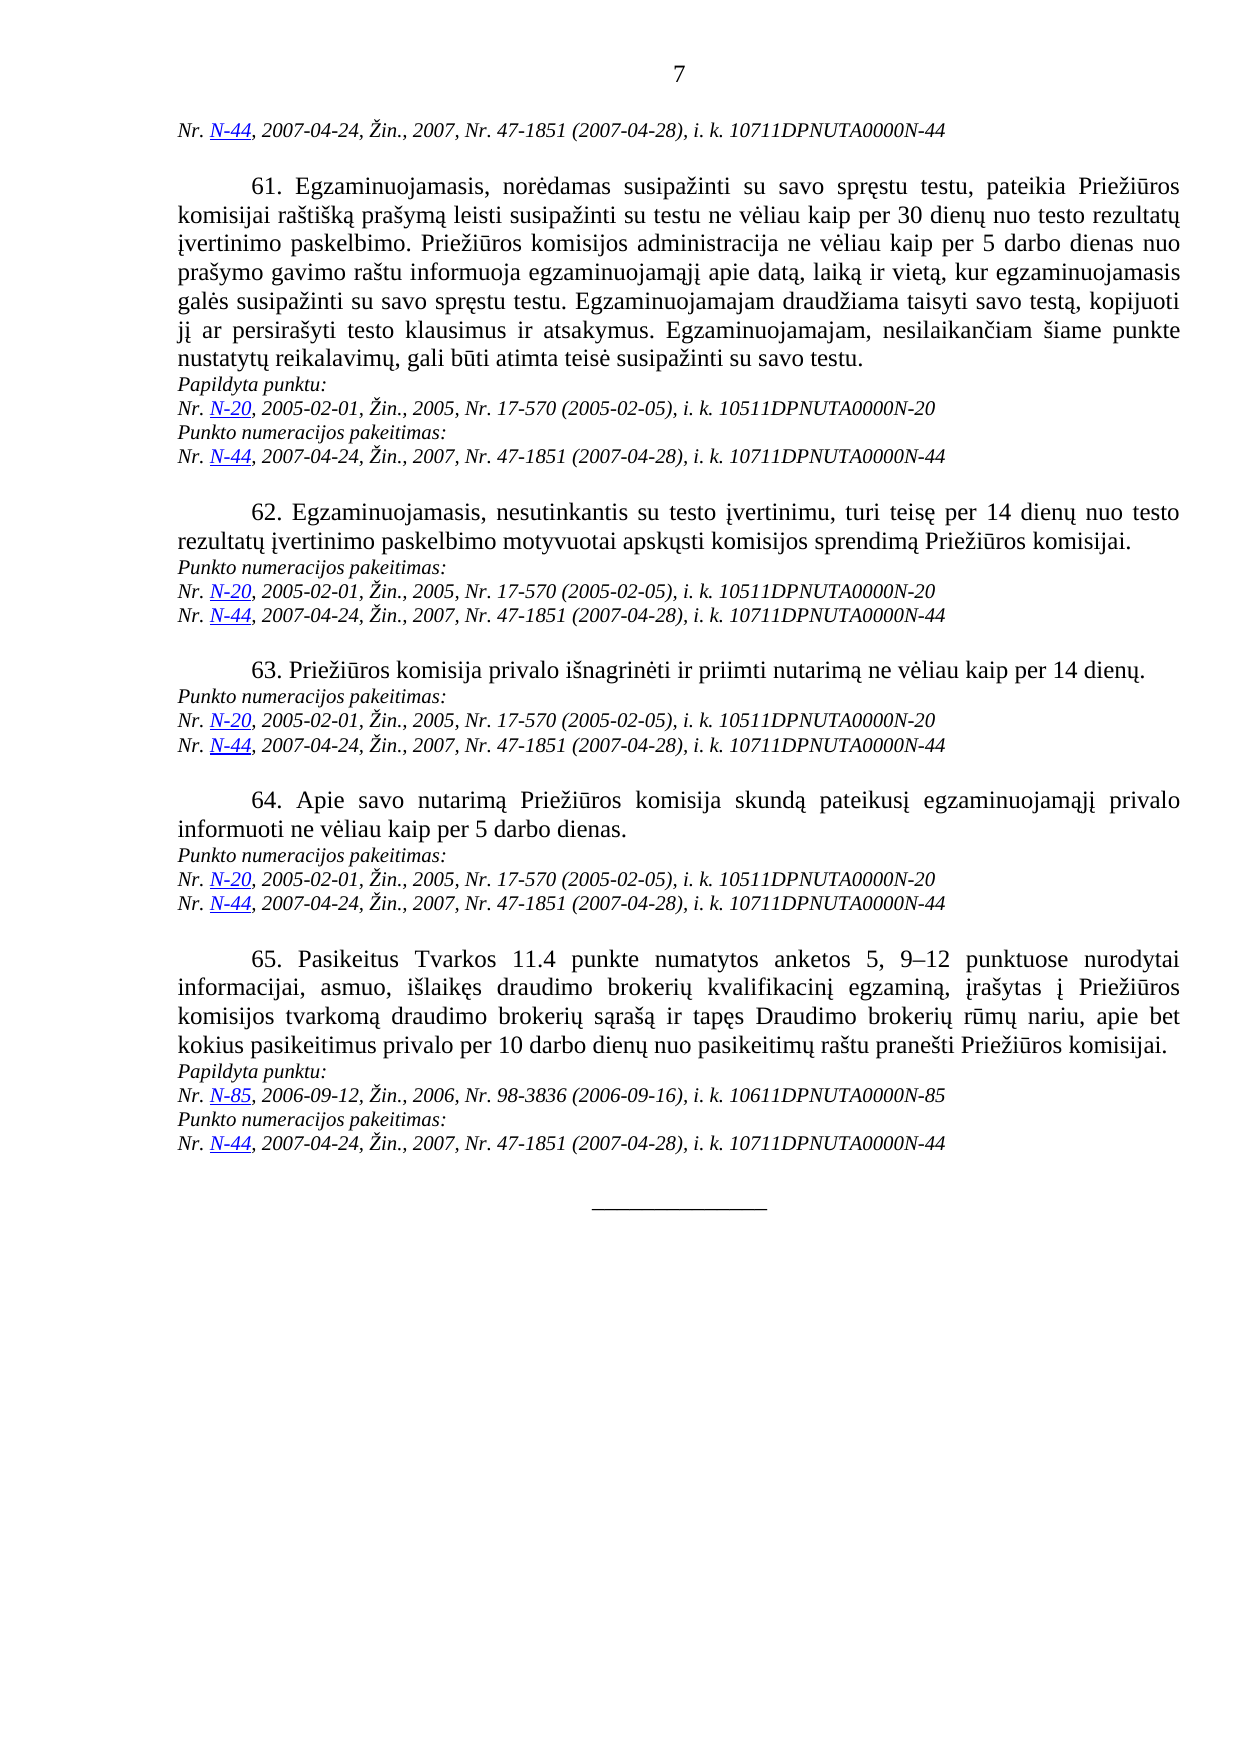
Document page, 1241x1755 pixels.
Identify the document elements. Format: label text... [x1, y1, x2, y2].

text 62. Egzaminuojamasis, nesutinkantis su testo įvertinimu, turi teisę per 14 dienų nuo testo rezultatų įvertinimo paskelbimo motyvuotai apskųsti komisijos sprendimą Priežiūros komisijai. [177, 497, 1181, 555]
text Punkto numeracijos pakeitimas: [177, 684, 1181, 708]
text 65. Pasikeitus Tvarkos 11.4 punkte numatytos anketos 5, 9–12 punktuose nurodytai informacijai, asmuo, išlaikęs draudimo brokerių kvalifikacinį egzaminą, įrašytas į Priežiūros komisijos tvarkomą draudimo brokerių sąrašą ir tapęs Draudimo brokerių rūmų nariu, apie bet kokius pasikeitimus privalo per 10 darbo dienų nuo pasikeitimų raštu pranešti Priežiūros komisijai. [177, 944, 1181, 1059]
text Punkto numeracijos pakeitimas: [177, 555, 1181, 579]
text Punkto numeracijos pakeitimas: [177, 1107, 1181, 1131]
text 64. Apie savo nutarimą Priežiūros komisija skundą pateikusį egzaminuojamąjį privalo informuoti ne vėliau kaip per 5 darbo dienas. [177, 785, 1181, 843]
text Nr. N-20, 2005-02-01, Žin., 2005, Nr. 17-570 (2005-02-05), i. k. 10511DPNUTA0000N-20 [177, 867, 1181, 891]
text 63. Priežiūros komisija privalo išnagrinėti ir priimti nutarimą ne vėliau kaip per 14 dienų. [177, 656, 1181, 684]
text Nr. N-44, 2007-04-24, Žin., 2007, Nr. 47-1851 (2007-04-28), i. k. 10711DPNUTA0000N-44 [177, 118, 1181, 142]
text Papildyta punktu: [177, 1059, 1181, 1083]
text Nr. N-85, 2006-09-12, Žin., 2006, Nr. 98-3836 (2006-09-16), i. k. 10611DPNUTA0000N-85 [177, 1083, 1181, 1107]
text Nr. N-44, 2007-04-24, Žin., 2007, Nr. 47-1851 (2007-04-28), i. k. 10711DPNUTA0000N-44 [177, 732, 1181, 757]
text Nr. N-20, 2005-02-01, Žin., 2005, Nr. 17-570 (2005-02-05), i. k. 10511DPNUTA0000N-20 [177, 708, 1181, 732]
text Punkto numeracijos pakeitimas: [177, 843, 1181, 867]
text Nr. N-44, 2007-04-24, Žin., 2007, Nr. 47-1851 (2007-04-28), i. k. 10711DPNUTA0000N-44 [177, 891, 1181, 915]
text Nr. N-44, 2007-04-24, Žin., 2007, Nr. 47-1851 (2007-04-28), i. k. 10711DPNUTA0000N-44 [177, 1131, 1181, 1155]
text Nr. N-44, 2007-04-24, Žin., 2007, Nr. 47-1851 (2007-04-28), i. k. 10711DPNUTA0000N-44 [177, 603, 1181, 627]
text ______________ [177, 1184, 1181, 1212]
text Nr. N-44, 2007-04-24, Žin., 2007, Nr. 47-1851 (2007-04-28), i. k. 10711DPNUTA0000N-44 [177, 444, 1181, 468]
text Papildyta punktu: [177, 372, 1181, 396]
text Nr. N-20, 2005-02-01, Žin., 2005, Nr. 17-570 (2005-02-05), i. k. 10511DPNUTA0000N-20 [177, 396, 1181, 420]
text Punkto numeracijos pakeitimas: [177, 420, 1181, 444]
text Nr. N-20, 2005-02-01, Žin., 2005, Nr. 17-570 (2005-02-05), i. k. 10511DPNUTA0000N-20 [177, 579, 1181, 603]
text 61. Egzaminuojamasis, norėdamas susipažinti su savo spręstu testu, pateikia Priežiūros komisijai raštišką prašymą leisti susipažinti su testu ne vėliau kaip per 30 dienų nuo testo rezultatų įvertinimo paskelbimo. Priežiūros komisijos administracija ne vėliau kaip per 5 darbo dienas nuo prašymo gavimo raštu informuoja egzaminuojamąjį apie datą, laiką ir vietą, kur egzaminuojamasis galės susipažinti su savo spręstu testu. Egzaminuojamajam draudžiama taisyti savo testą, kopijuoti jį ar persirašyti testo klausimus ir atsakymus. Egzaminuojamajam, nesilaikančiam šiame punkte nustatytų reikalavimų, gali būti atimta teisė susipažinti su savo testu. [177, 171, 1181, 372]
